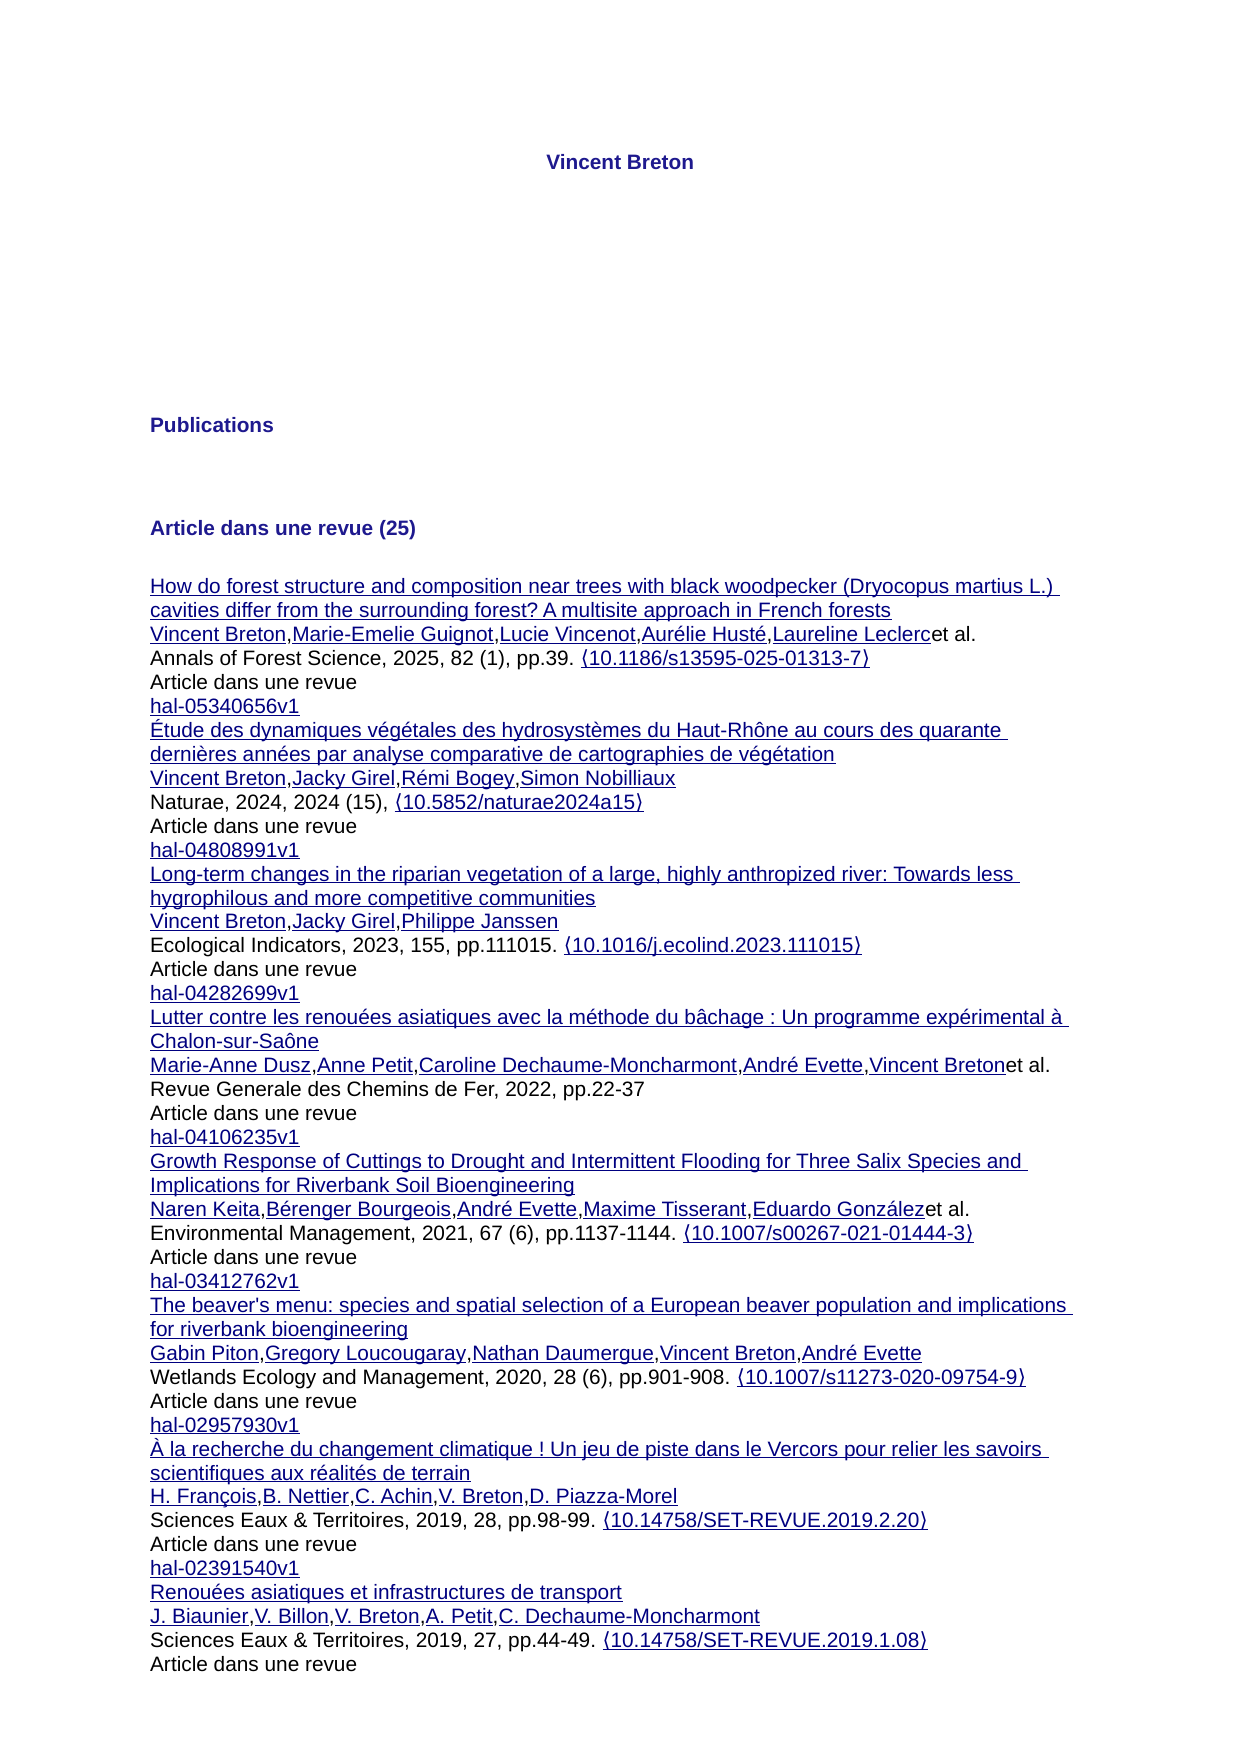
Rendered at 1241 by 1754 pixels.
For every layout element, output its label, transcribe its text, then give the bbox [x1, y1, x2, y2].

table_cell Long-term changes in the riparian vegetation of a large, highly anthropized river: Towards less hygrophilous and more competitive communities Vincent Breton,Jacky Girel,Philippe Janssen Ecological Indicators, 2023, 155, pp.111015. ⟨10.1016/j.ecolind.2023.111015⟩ Article dans une revue hal-04282699v1 [150, 861, 1090, 1005]
subtitle Vincent Breton [150, 150, 1090, 174]
table_cell À la recherche du changement climatique ! Un jeu de piste dans le Vercors pour relier les savoirs scientifiques aux réalités de terrain H. François,B. Nettier,C. Achin,V. Breton,D. Piazza-Morel Sciences Eaux & Territoires, 2019, 28, pp.98-99. ⟨10.14758/SET-REVUE.2019.2.20⟩ Article dans une revue hal-02391540v1 [150, 1436, 1090, 1580]
subtitle Publications [150, 412, 1090, 436]
table_cell Growth Response of Cuttings to Drought and Intermittent Flooding for Three Salix Species and Implications for Riverbank Soil Bioengineering Naren Keita,Bérenger Bourgeois,André Evette,Maxime Tisserant,Eduardo Gonzálezet al. Environmental Management, 2021, 67 (6), pp.1137-1144. ⟨10.1007/s00267-021-01444-3⟩ Article dans une revue hal-03412762v1 [150, 1149, 1090, 1293]
table_cell The beaver's menu: species and spatial selection of a European beaver population and implications for riverbank bioengineering Gabin Piton,Gregory Loucougaray,Nathan Daumergue,Vincent Breton,André Evette Wetlands Ecology and Management, 2020, 28 (6), pp.901-908. ⟨10.1007/s11273-020-09754-9⟩ Article dans une revue hal-02957930v1 [150, 1293, 1090, 1436]
table_cell Étude des dynamiques végétales des hydrosystèmes du Haut-Rhône au cours des quarante dernières années par analyse comparative de cartographies de végétation Vincent Breton,Jacky Girel,Rémi Bogey,Simon Nobilliaux Naturae, 2024, 2024 (15), ⟨10.5852/naturae2024a15⟩ Article dans une revue hal-04808991v1 [150, 718, 1090, 861]
table_header How do forest structure and composition near trees with black woodpecker (Dryocopus martius L.) cavities differ from the surrounding forest? A multisite approach in French forests Vincent Breton,Marie-Emelie Guignot,Lucie Vincenot,Aurélie Husté,Laureline Leclercet al. Annals of Forest Science, 2025, 82 (1), pp.39. ⟨10.1186/s13595-025-01313-7⟩ Article dans une revue hal-05340656v1 [150, 574, 1090, 718]
table_cell Renouées asiatiques et infrastructures de transport J. Biaunier,V. Billon,V. Breton,A. Petit,C. Dechaume-Moncharmont Sciences Eaux & Territoires, 2019, 27, pp.44-49. ⟨10.14758/SET-REVUE.2019.1.08⟩ Article dans une revue [150, 1580, 1090, 1676]
table_cell Lutter contre les renouées asiatiques avec la méthode du bâchage : Un programme expérimental à Chalon-sur-Saône Marie-Anne Dusz,Anne Petit,Caroline Dechaume-Moncharmont,André Evette,Vincent Bretonet al. Revue Generale des Chemins de Fer, 2022, pp.22-37 Article dans une revue hal-04106235v1 [150, 1005, 1090, 1149]
subtitle Article dans une revue (25) [150, 516, 1090, 539]
